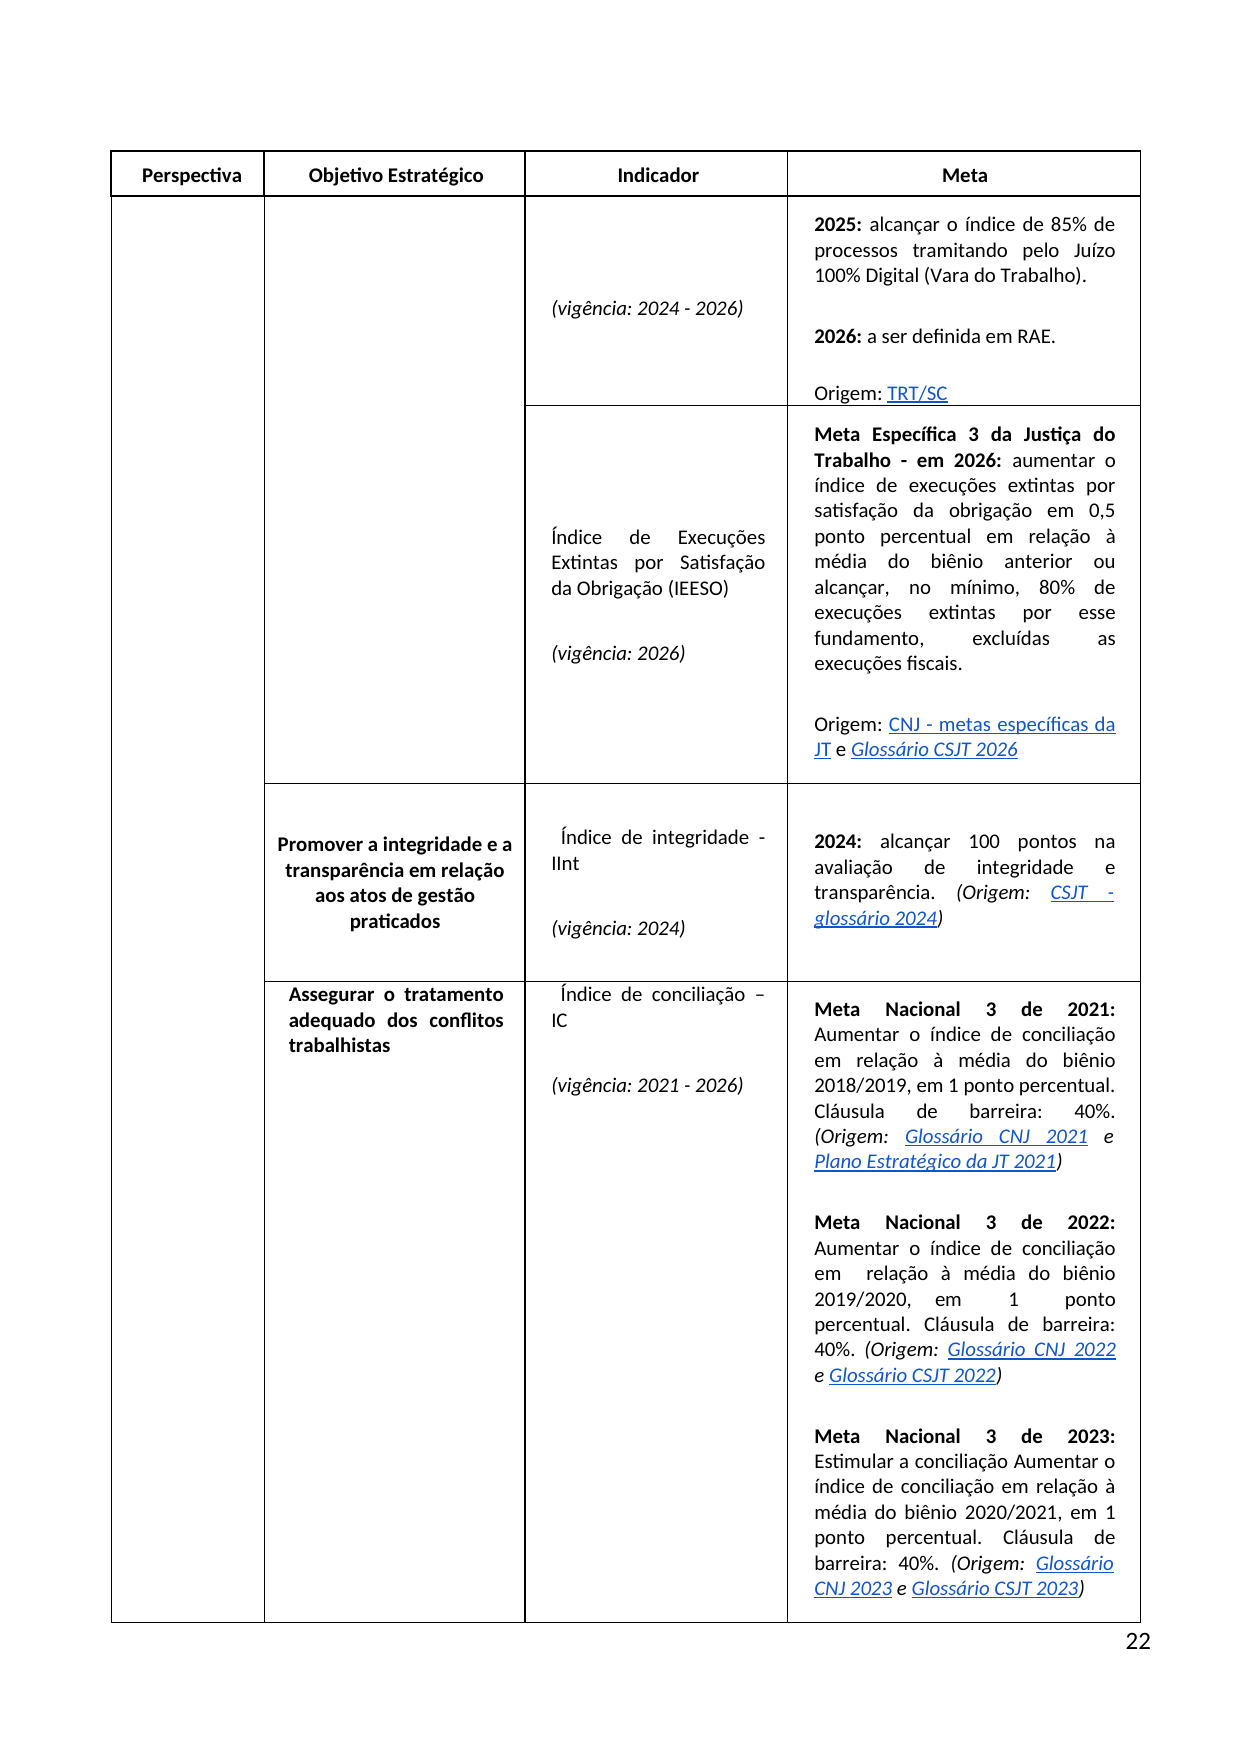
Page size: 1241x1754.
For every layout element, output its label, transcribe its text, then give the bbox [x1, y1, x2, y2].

table_header Indicador [526, 152, 787, 195]
table_cell Meta Nacional 3 de 2021: Aumentar o índice de conciliação em relação à média do biênio 2018/2019, em 1 ponto percentual. Cláusula de barreira: 40%. (Origem: Glossário CNJ 2021 e Plano Estratégico da JT 2021) Meta Nacional 3 de 2022: Aumentar o índice de conciliação em relação à média do biênio 2019/2020, em 1 ponto percentual. Cláusula de barreira: 40%. (Origem: Glossário CNJ 2022 e Glossário CSJT 2022) Meta Nacional 3 de 2023: Estimular a conciliação Aumentar o índice de conciliação em relação à média do biênio 2020/2021, em 1 ponto percentual. Cláusula de barreira: 40%. (Origem: Glossário CNJ 2023 e Glossário CSJT 2023) [788, 982, 1140, 1622]
table_cell 2024: alcançar 100 pontos na avaliação de integridade e transparência. (Origem: CSJT - glossário 2024) [788, 784, 1140, 981]
table_header Objetivo Estratégico [265, 152, 524, 195]
table_cell [112, 197, 264, 1622]
table_cell (vigência: 2024 - 2026) [526, 197, 787, 405]
table_cell 2025: alcançar o índice de 85% de processos tramitando pelo Juízo 100% Digital (Vara do Trabalho). 2026: a ser definida em RAE. Origem: TRT/SC [788, 197, 1140, 405]
table_cell Índice de conciliação – IC (vigência: 2021 - 2026) [526, 982, 787, 1622]
table_header Meta [788, 152, 1140, 195]
table_header Perspectiva [112, 152, 263, 195]
table_cell Promover a integridade e a transparência em relação aos atos de gestão praticados [265, 784, 524, 981]
table_cell Índice de Execuções Extintas por Satisfação da Obrigação (IEESO) (vigência: 2026) [526, 406, 787, 783]
table_cell Assegurar o tratamento adequado dos conflitos trabalhistas [265, 982, 524, 1622]
table_cell Meta Específica 3 da Justiça do Trabalho - em 2026: aumentar o índice de execuções extintas por satisfação da obrigação em 0,5 ponto percentual em relação à média do biênio anterior ou alcançar, no mínimo, 80% de execuções extintas por esse fundamento, excluídas as execuções fiscais. Origem: CNJ - metas específicas da JT e Glossário CSJT 2026 [788, 406, 1140, 783]
table_cell [265, 197, 524, 783]
table_cell Índice de integridade - IInt (vigência: 2024) [526, 784, 787, 981]
